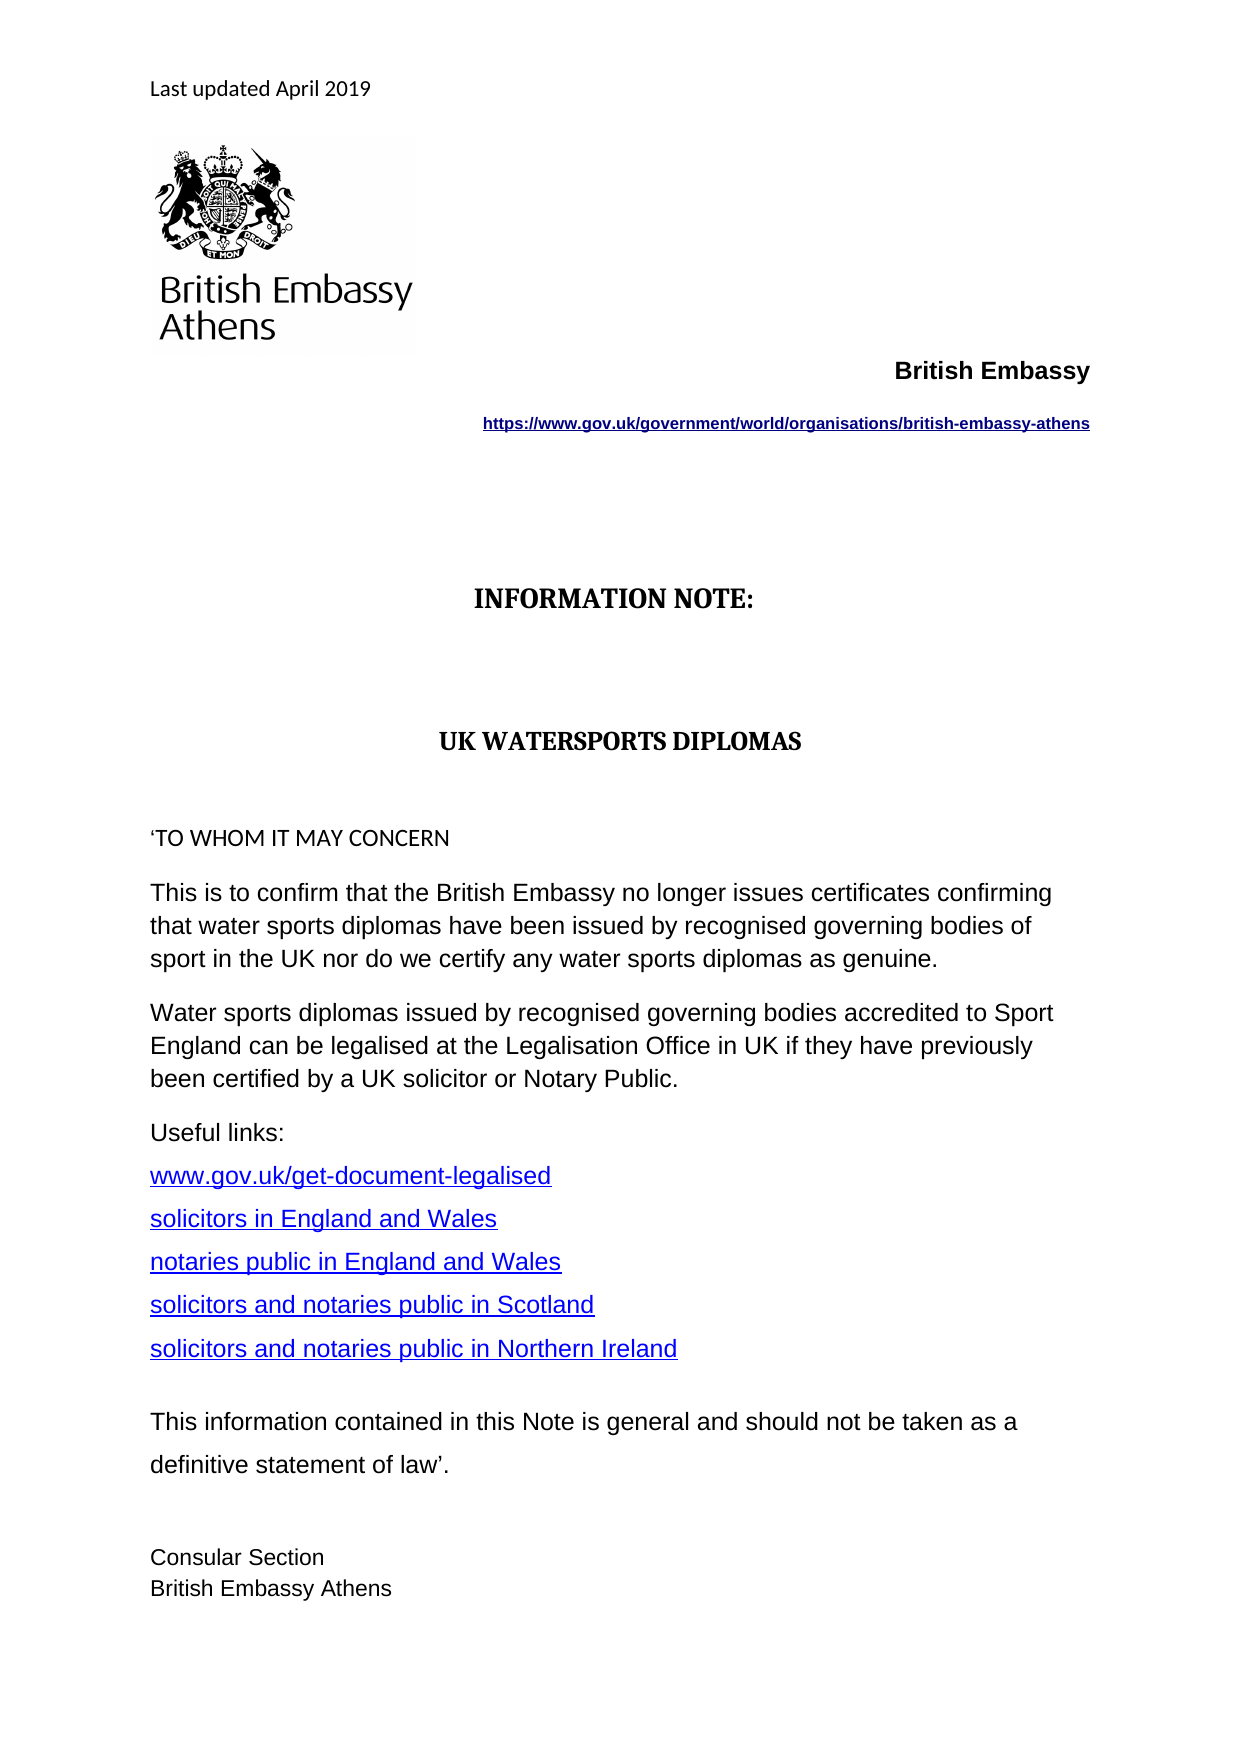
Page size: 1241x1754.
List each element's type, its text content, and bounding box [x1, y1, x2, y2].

text This information contained in this Note is general and should not be taken as a definitive statement of law’. [150, 1407, 1090, 1479]
text British Embassy Athens [150, 1574, 1090, 1601]
text solicitors and notaries public in Northern Ireland [150, 1334, 1090, 1362]
text www.gov.uk/get-document-legalised [150, 1161, 1090, 1190]
text solicitors in England and Wales [150, 1204, 1090, 1233]
subtitle UK WATERSPORTS DIPLOMAS [150, 726, 1090, 757]
text Consular Section [150, 1544, 1090, 1571]
text Useful links: [150, 1118, 1090, 1147]
text British Embassy [150, 150, 1090, 385]
text solicitors and notaries public in Scotland [150, 1291, 1090, 1319]
text notaries public in England and Wales [150, 1247, 1090, 1276]
text ‘TO WHOM IT MAY CONCERN [150, 822, 1090, 853]
text https://www.gov.uk/government/world/organisations/british-embassy-athens [150, 385, 1090, 433]
text Water sports diplomas issued by recognised governing bodies accredited to Sport England can be legalised at the Legalisation Office in UK if they have previously been certified by a UK solicitor or Notary Public. [150, 998, 1090, 1093]
text This is to confirm that the British Embassy no longer issues certificates confirming that water sports diplomas have been issued by recognised governing bodies of sport in the UK nor do we certify any water sports diplomas as genuine. [150, 878, 1090, 973]
subtitle INFORMATION NOTE: [150, 582, 1090, 616]
